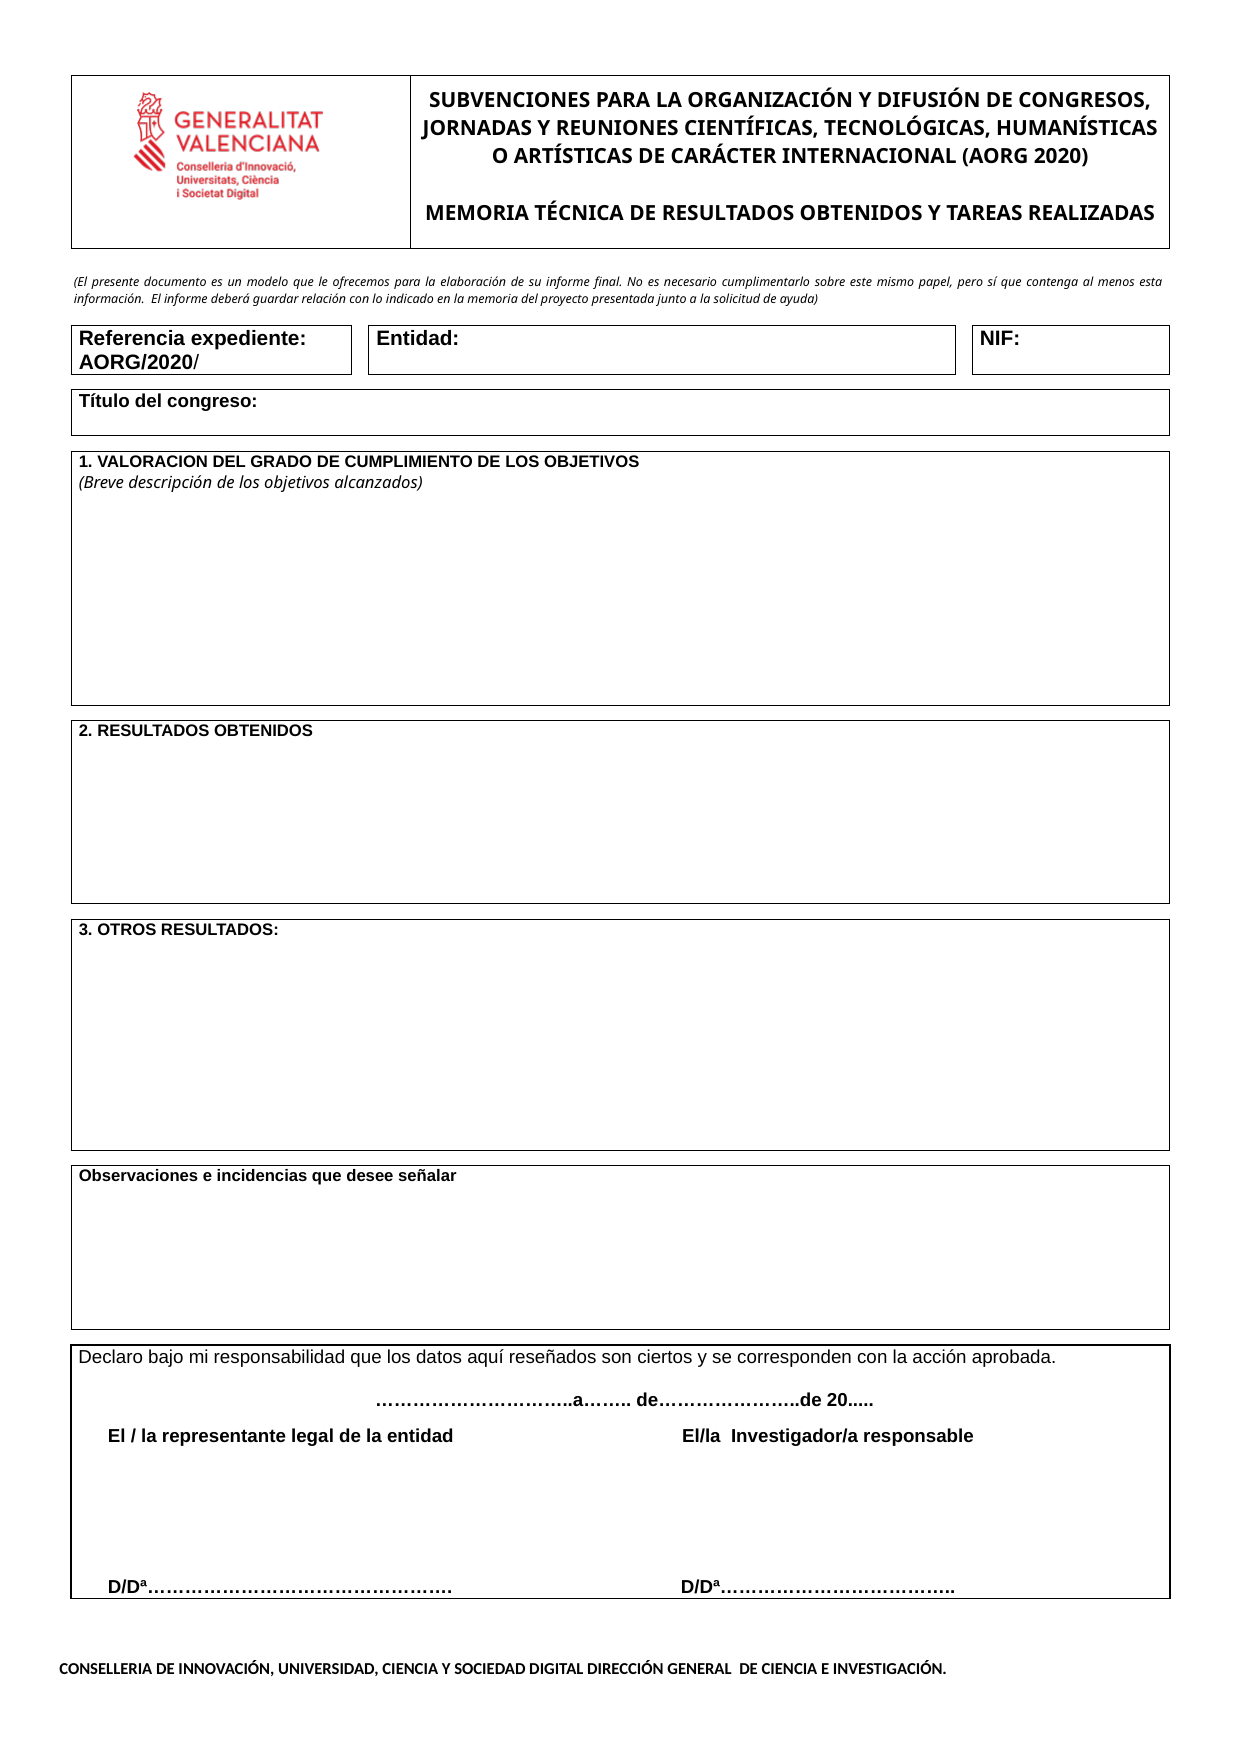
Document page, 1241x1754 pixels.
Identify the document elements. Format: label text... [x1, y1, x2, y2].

table_header Título del congreso: [72, 390, 1169, 435]
table_header NIF: [973, 326, 1169, 373]
table_header Observaciones e incidencias que desee señalar [72, 1166, 1169, 1329]
table_header 3. OTROS RESULTADOS: [72, 920, 1169, 1149]
table_header Declaro bajo mi responsabilidad que los datos aquí reseñados son ciertos y se corresponden con la acción aprobada. …………………………..a…….. de…………………..de 20..... El / la representante legal de la entidad El/la Investigador/a responsable D/Dª…………………………………………. D/Dª……………………………….. [72, 1346, 1169, 1597]
table_header 1. VALORACION DEL GRADO DE CUMPLIMIENTO DE LOS OBJETIVOS (Breve descripción de los objetivos alcanzados) [72, 452, 1169, 704]
text (El presente documento es un modelo que le ofrecemos para la elaboración de su informe final. No es necesario cumplimentarlo sobre este mismo papel, pero sí que contenga al menos esta información. El informe deberá guardar relación con lo indicado en la memoria del proyecto presentada junto a la solicitud de ayuda) [74, 273, 1167, 307]
table_header 2. RESULTADOS OBTENIDOS [72, 721, 1169, 903]
table_header [956, 325, 972, 373]
table_header Referencia expediente: AORG/2020/ [72, 326, 351, 373]
table_header Entidad: [369, 326, 955, 373]
table_header [352, 325, 368, 373]
